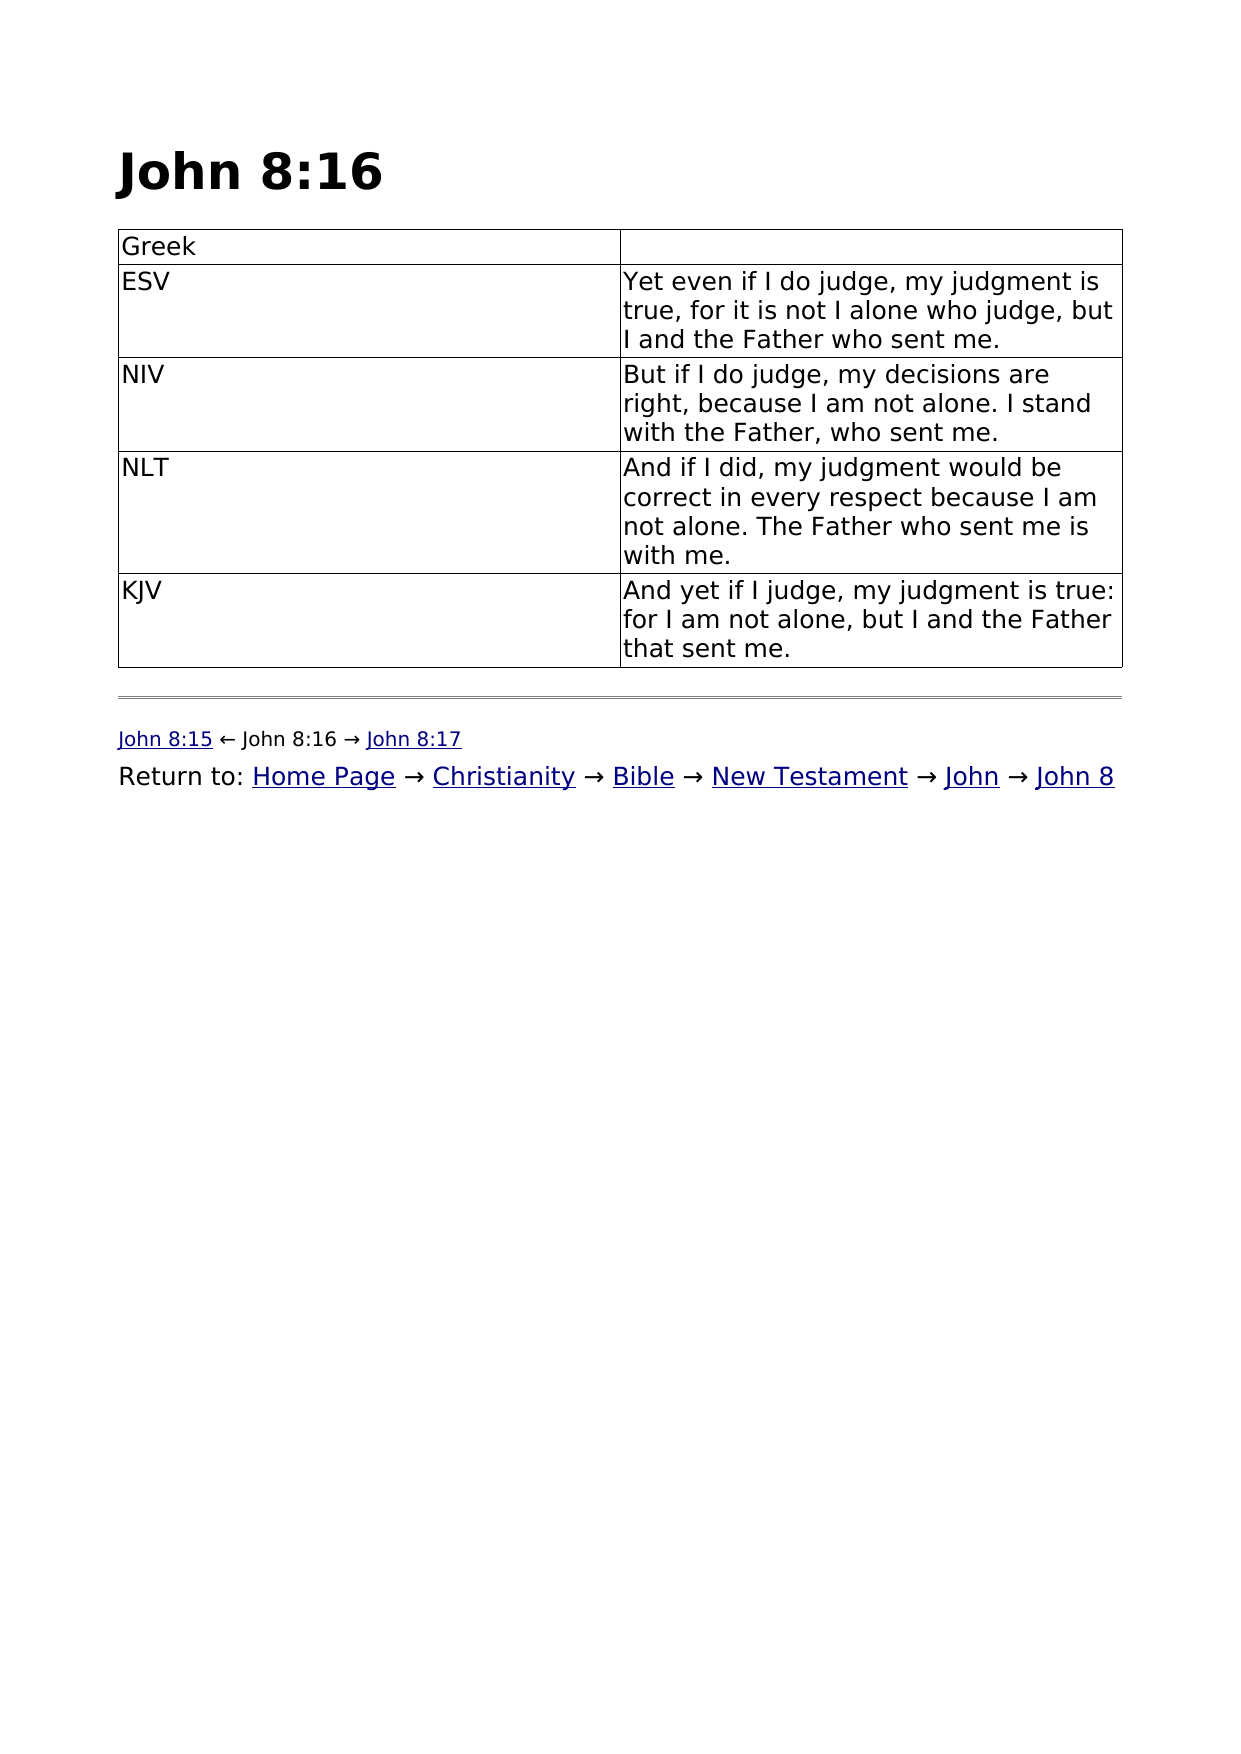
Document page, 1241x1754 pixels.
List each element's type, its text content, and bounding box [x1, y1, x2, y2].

table_header Greek [119, 230, 620, 264]
table_cell And if I did, my judgment would be correct in every respect because I am not alone. The Father who sent me is with me. [621, 452, 1122, 573]
table_cell ESV [119, 265, 620, 357]
table_cell But if I do judge, my decisions are right, because I am not alone. I stand with the Father, who sent me. [621, 358, 1122, 451]
table_cell NIV [119, 358, 620, 451]
text John 8:15 ← John 8:16 → John 8:17 [118, 728, 1122, 762]
table_cell And yet if I judge, my judgment is true: for I am not alone, but I and the Father that sent me. [621, 574, 1122, 667]
text Return to: Home Page → Christianity → Bible → New Testament → John → John 8 [118, 762, 1122, 791]
table_cell NLT [119, 452, 620, 573]
subtitle John 8:16 [118, 143, 1122, 201]
table_cell Yet even if I do judge, my judgment is true, for it is not I alone who judge, but I and the Father who sent me. [621, 265, 1122, 357]
table_header [621, 230, 1122, 264]
table_cell KJV [119, 574, 620, 667]
